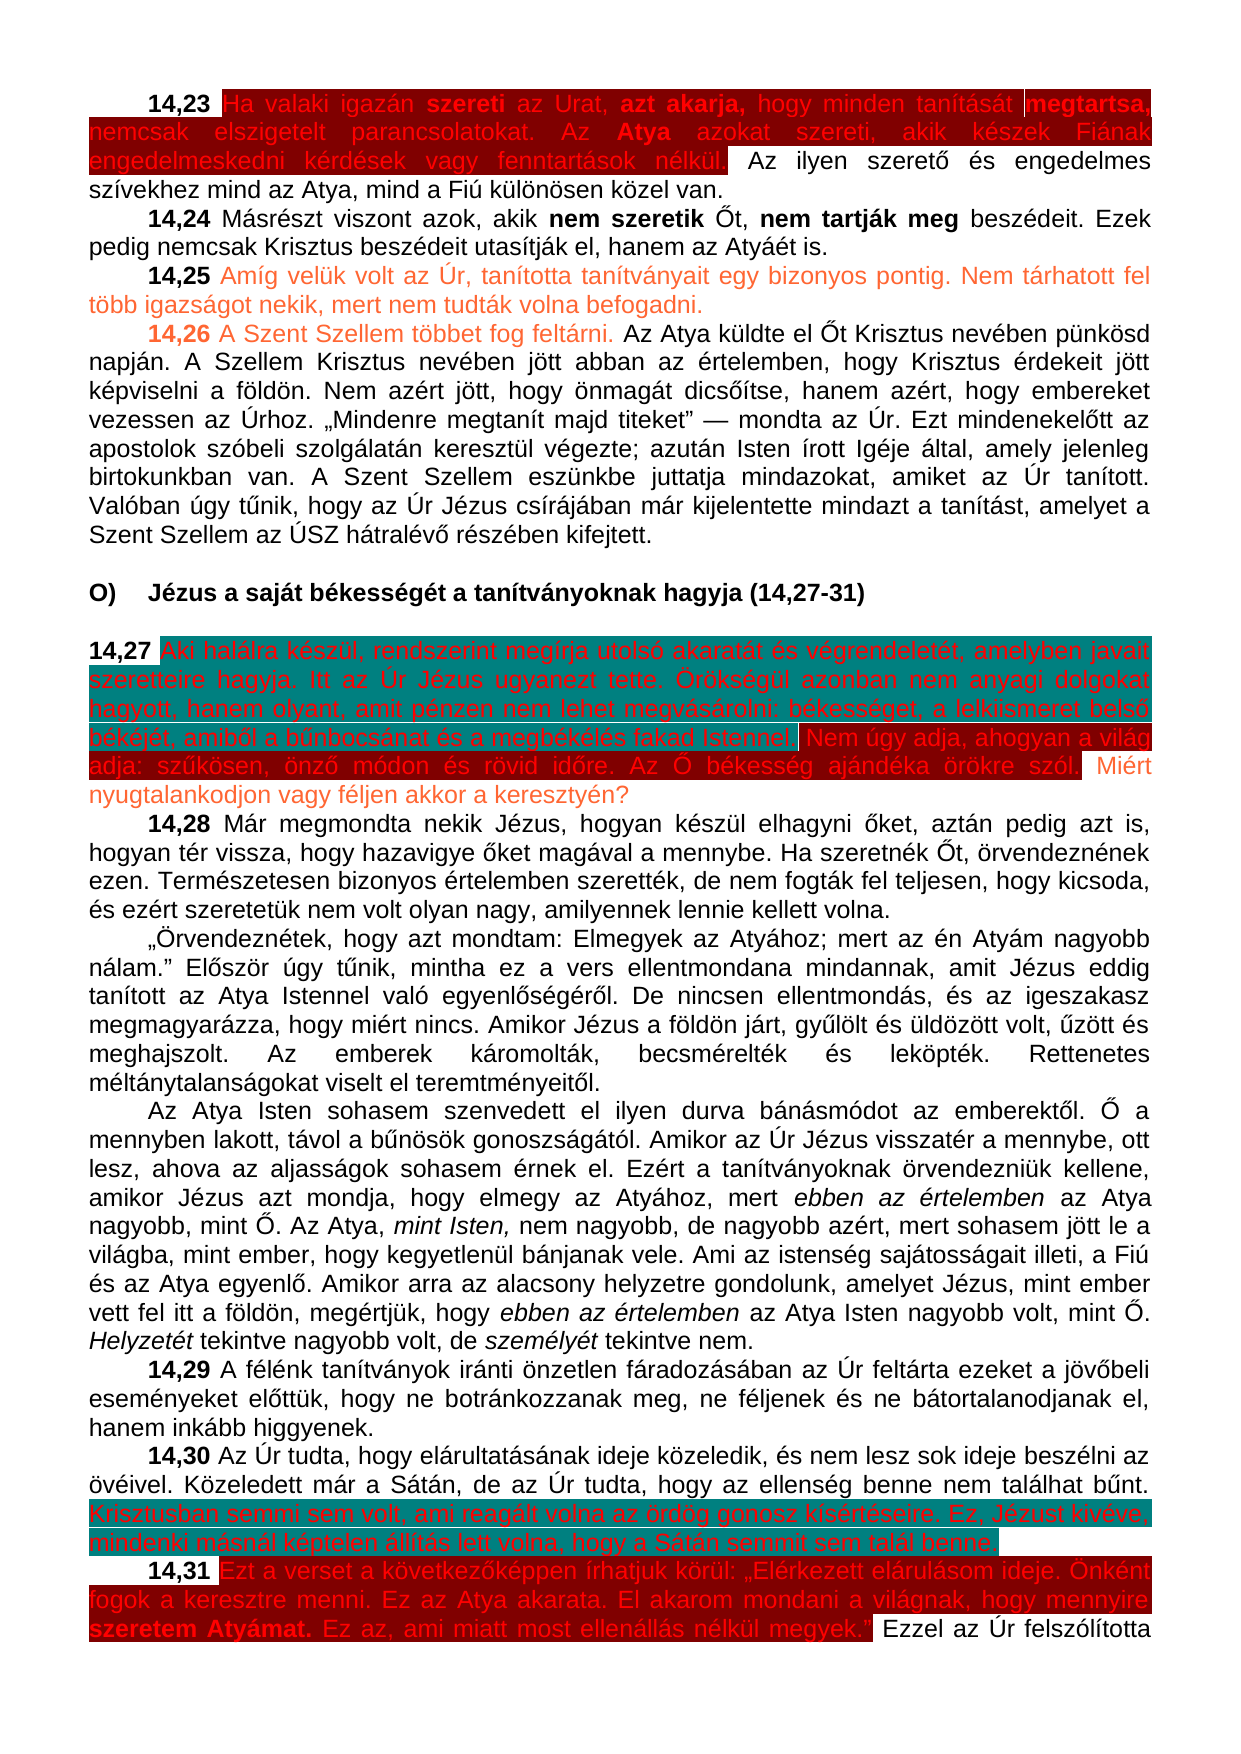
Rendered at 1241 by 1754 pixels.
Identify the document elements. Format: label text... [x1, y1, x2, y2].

text 14,27 Aki halálra készül, rendszerint megírja utolsó akaratát és végrendeletét, amelyben javait szeretteire hagyja. Itt az Úr Jézus ugyanezt tette. Örökségül azonban nem anyagi dolgokat hagyott, hanem olyant, amit pénzen nem lehet megvásárolni: békességet, a lelkiismeret belső békéjét, amiből a bűnbocsánat és a megbékélés fakad Istennel. Nem úgy adja, ahogyan a világ adja: szűkösen, önző módon és rövid időre. Az Ő békesség ajándéka örökre szól. Miért nyugtalankodjon vagy féljen akkor a keresztyén? [88, 636, 1152, 809]
text 14,31 Ezt a verset a következőképpen írhatjuk körül: „Elérkezett elárulásom ideje. Önként fogok a keresztre menni. Ez az Atya akarata. El akarom mondani a világnak, hogy mennyire szeretem Atyámat. Ez az, ami miatt most ellenállás nélkül megyek.” Ezzel az Úr felszólította [88, 1556, 1152, 1642]
text 14,30 Az Úr tudta, hogy elárultatásának ideje közeledik, és nem lesz sok ideje beszélni az övéivel. Közeledett már a Sátán, de az Úr tudta, hogy az ellenség benne nem találhat bűnt. Krisztusban semmi sem volt, ami reagált volna az ördög gonosz kísértéseire. Ez, Jézust kivéve, mindenki másnál képtelen állítás lett volna, hogy a Sátán semmit sem talál benne. [88, 1441, 1152, 1556]
text „Örvendeznétek, hogy azt mondtam: Elmegyek az Atyához; mert az én Atyám nagyobb nálam.” Először úgy tűnik, mintha ez a vers ellentmondana mindannak, amit Jézus eddig tanított az Atya Istennel való egyenlőségéről. De nincsen ellentmondás, és az igeszakasz megmagyarázza, hogy miért nincs. Amikor Jézus a földön járt, gyűlölt és üldözött volt, űzött és meghajszolt. Az emberek káromolták, becsmérelték és leköpték. Rettenetes méltánytalanságokat viselt el teremtményeitől. [88, 924, 1152, 1096]
text O) Jézus a saját békességét a tanítványoknak hagyja (14,27-31) [88, 578, 1152, 607]
text 14,24 Másrészt viszont azok, akik nem szeretik Őt, nem tartják meg beszédeit. Ezek pedig nemcsak Krisztus beszédeit utasítják el, hanem az Atyáét is. [88, 203, 1152, 261]
text 14,29 A félénk tanítványok iránti önzetlen fáradozásában az Úr feltárta ezeket a jövőbeli eseményeket előttük, hogy ne botránkozzanak meg, ne féljenek és ne bátortalanodjanak el, hanem inkább higgyenek. [88, 1355, 1152, 1441]
text 14,28 Már megmondta nekik Jézus, hogyan készül elhagyni őket, aztán pedig azt is, hogyan tér vissza, hogy hazavigye őket magával a mennybe. Ha szeretnék Őt, örvendeznének ezen. Természetesen bizonyos értelemben szerették, de nem fogták fel teljesen, hogy kicsoda, és ezért szeretetük nem volt olyan nagy, amilyennek lennie kellett volna. [88, 809, 1152, 924]
text 14,26 A Szent Szellem többet fog feltárni. Az Atya küldte el Őt Krisztus nevében pünkösd napján. A Szellem Krisztus nevében jött abban az értelemben, hogy Krisztus érdekeit jött képviselni a földön. Nem azért jött, hogy önmagát dicsőítse, hanem azért, hogy embereket vezessen az Úrhoz. „Mindenre megtanít majd titeket” — mondta az Úr. Ezt mindenekelőtt az apostolok szóbeli szolgálatán keresztül végezte; azután Isten írott Igéje által, amely jelenleg birtokunkban van. A Szent Szellem eszünkbe juttatja mindazokat, amiket az Úr tanított. Valóban úgy tűnik, hogy az Úr Jézus csírájában már kijelentette mindazt a tanítást, amelyet a Szent Szellem az ÚSZ hátralévő részében kifejtett. [88, 318, 1152, 548]
text 14,25 Amíg velük volt az Úr, tanította tanítványait egy bizonyos pontig. Nem tárhatott fel több igazságot nekik, mert nem tudták volna befogadni. [88, 261, 1152, 318]
text 14,23 Ha valaki igazán szereti az Urat, azt akarja, hogy minden tanítását megtartsa, nemcsak elszigetelt parancsolatokat. Az Atya azokat szereti, akik készek Fiának engedelmeskedni kérdések vagy fenntartások nélkül. Az ilyen szerető és engedelmes szívekhez mind az Atya, mind a Fiú különösen közel van. [88, 88, 1152, 203]
text Az Atya Isten sohasem szenvedett el ilyen durva bánásmódot az emberektől. Ő a mennyben lakott, távol a bűnösök gonoszságától. Amikor az Úr Jézus visszatér a mennybe, ott lesz, ahova az aljasságok sohasem érnek el. Ezért a tanítványoknak örvendezniük kellene, amikor Jézus azt mondja, hogy elmegy az Atyához, mert ebben az értelemben az Atya nagyobb, mint Ő. Az Atya, mint Isten, nem nagyobb, de nagyobb azért, mert sohasem jött le a világba, mint ember, hogy kegyetlenül bánjanak vele. Ami az istenség sajátosságait illeti, a Fiú és az Atya egyenlő. Amikor arra az alacsony helyzetre gondolunk, amelyet Jézus, mint ember vett fel itt a földön, megértjük, hogy ebben az értelemben az Atya Isten nagyobb volt, mint Ő. Helyzetét tekintve nagyobb volt, de személyét tekintve nem. [88, 1096, 1152, 1355]
